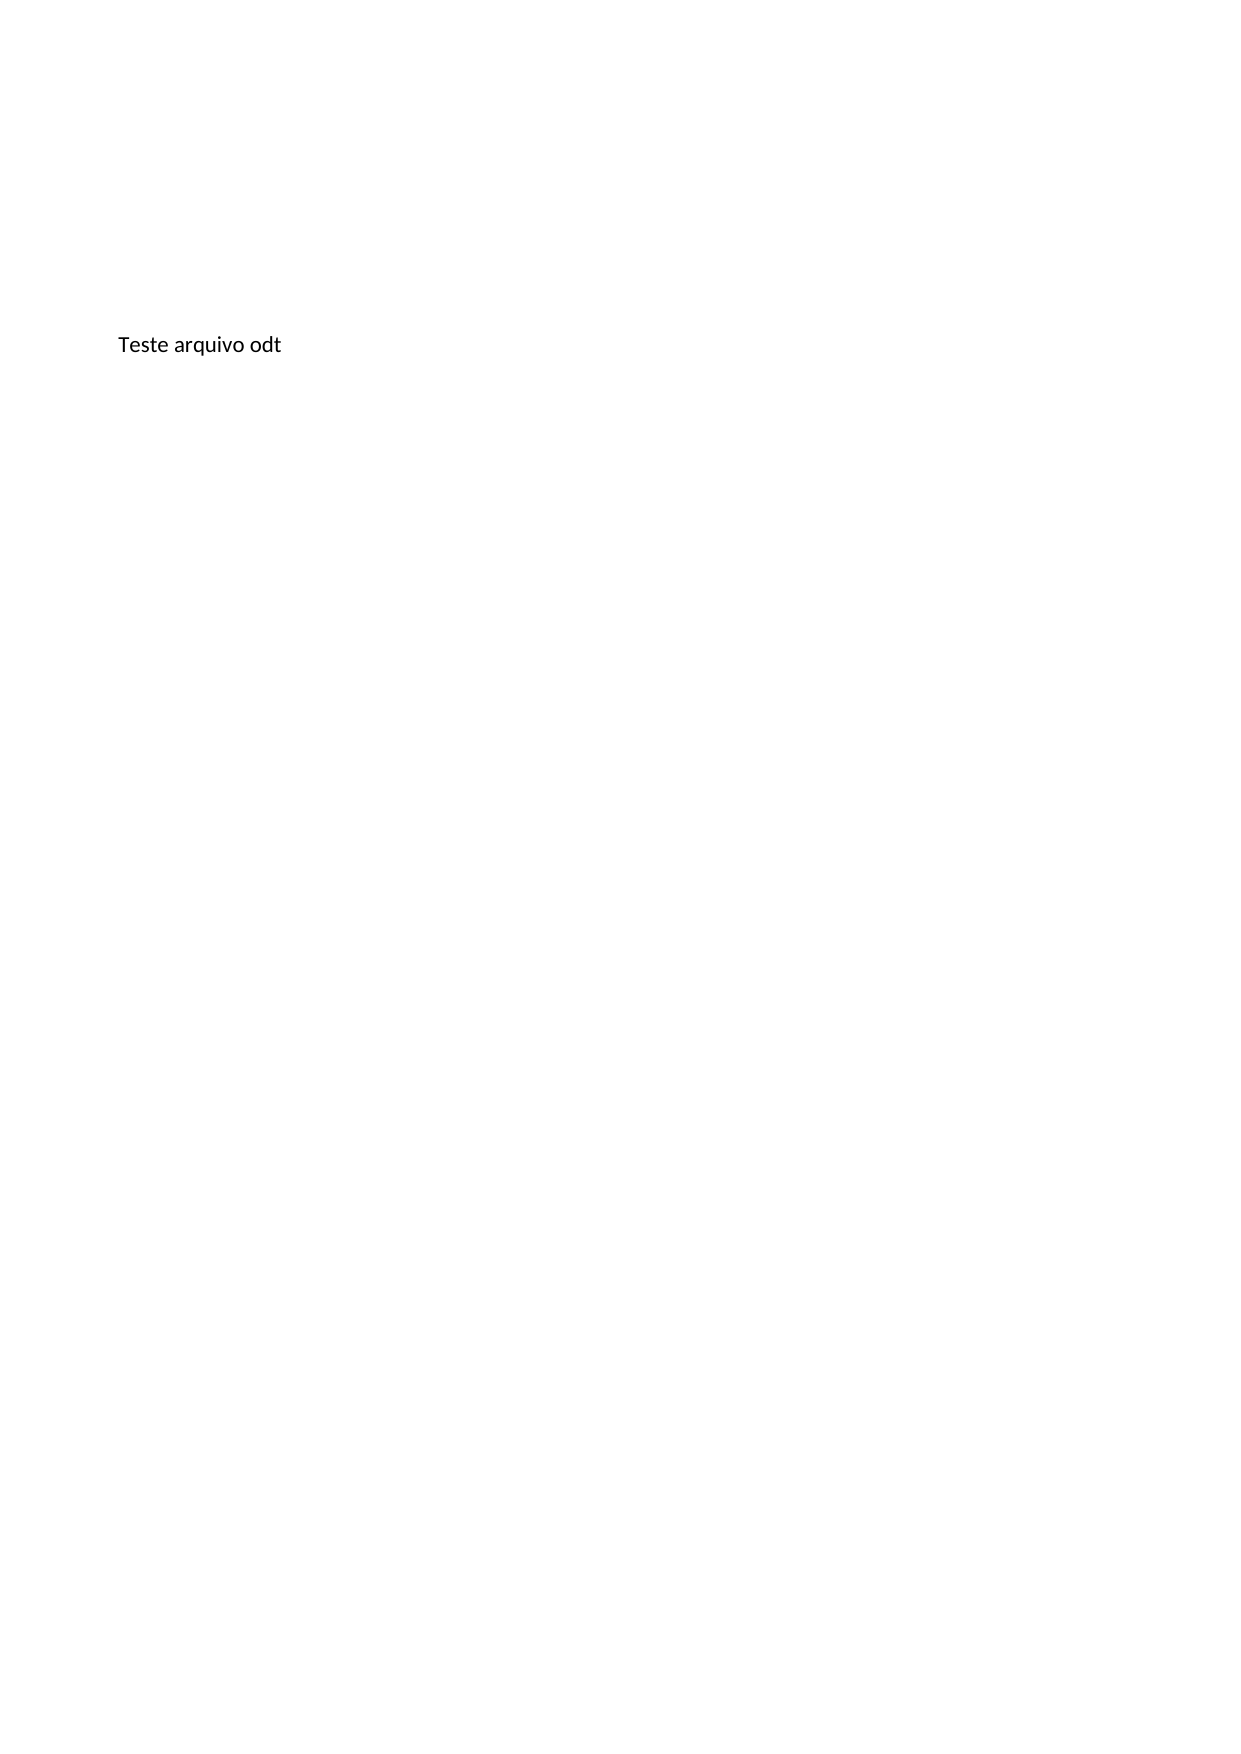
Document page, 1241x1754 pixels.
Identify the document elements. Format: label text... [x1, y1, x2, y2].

text Teste arquivo odt [118, 330, 1122, 358]
